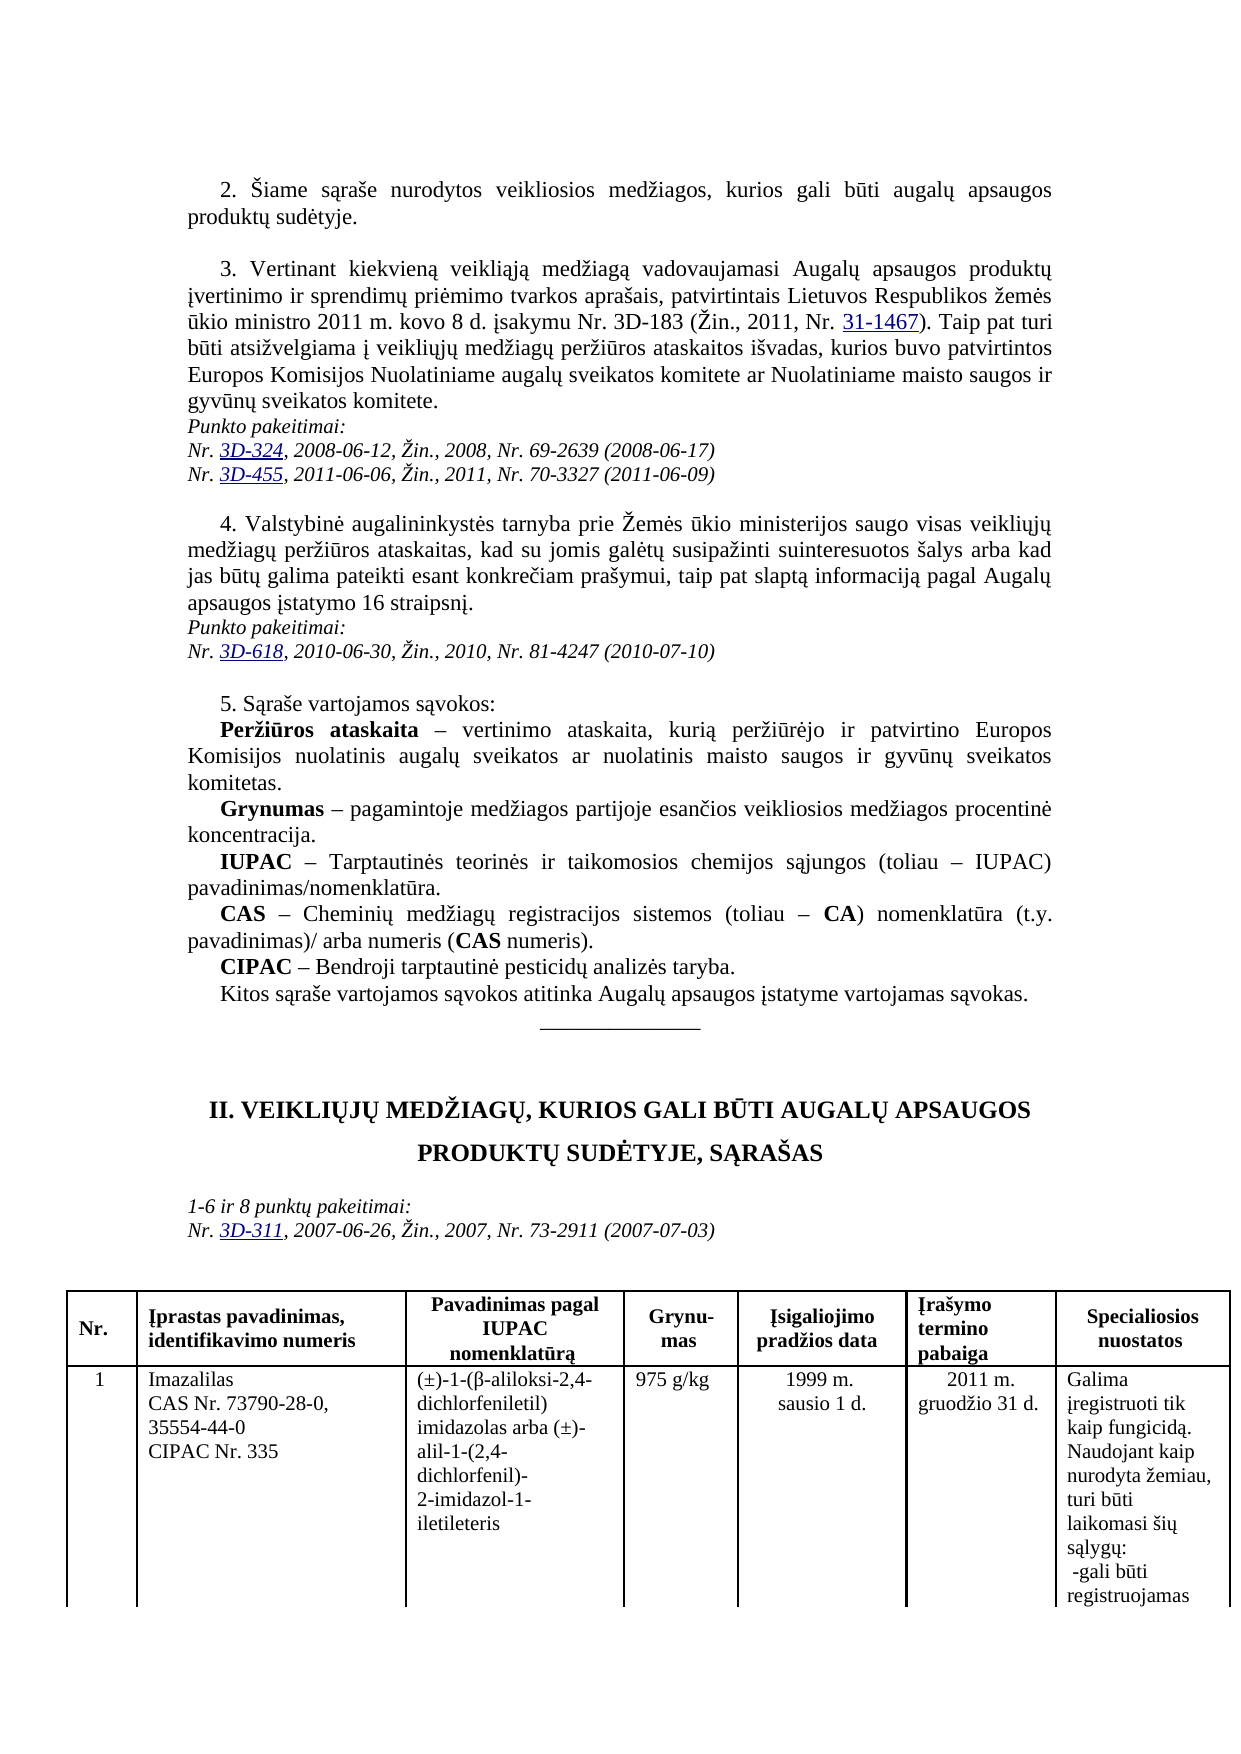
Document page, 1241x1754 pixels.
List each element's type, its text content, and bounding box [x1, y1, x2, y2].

table_cell 1999 m. sausio 1 d. [739, 1367, 905, 1607]
text Peržiūros ataskaita – vertinimo ataskaita, kurią peržiūrėjo ir patvirtino Europos Komisijos nuolatinis augalų sveikatos ar nuolatinis maisto saugos ir gyvūnų sveikatos komitetas. [187, 716, 1053, 795]
text Punkto pakeitimai: [187, 615, 1053, 639]
table_header Įprastas pavadinimas, identifikavimo numeris [138, 1292, 405, 1364]
table_header Nr. [68, 1292, 136, 1364]
table_cell 1 [68, 1367, 136, 1607]
text Nr. 3D-455, 2011-06-06, Žin., 2011, Nr. 70-3327 (2011-06-09) [187, 462, 1053, 486]
text Nr. 3D-618, 2010-06-30, Žin., 2010, Nr. 81-4247 (2010-07-10) [187, 639, 1053, 663]
text Punkto pakeitimai: [187, 413, 1053, 438]
text IUPAC – Tarptautinės teorinės ir taikomosios chemijos sąjungos (toliau – IUPAC) pavadinimas/nomenklatūra. [187, 848, 1053, 901]
text Kitos sąraše vartojamos sąvokos atitinka Augalų apsaugos įstatyme vartojamas sąvokas. [187, 979, 1053, 1006]
table_header Pavadinimas pagal IUPAC nomenklatūrą [407, 1292, 623, 1364]
table_cell Galima įregistruoti tik kaip fungicidą. Naudojant kaip nurodyta žemiau, turi būti laikomasi šių sąlygų: -gali būti registruojamas [1057, 1367, 1229, 1607]
table_header Įsigaliojimo pradžios data [739, 1292, 905, 1364]
text Nr. 3D-311, 2007-06-26, Žin., 2007, Nr. 73-2911 (2007-07-03) [187, 1218, 1238, 1242]
table_header Grynu-mas [625, 1292, 737, 1364]
text 1-6 ir 8 punktų pakeitimai: [187, 1194, 1053, 1218]
table_header Specialiosios nuostatos [1057, 1292, 1229, 1364]
table_header Įrašymo termino pabaiga [908, 1292, 1055, 1364]
table_cell 2011 m. gruodžio 31 d. [908, 1367, 1055, 1607]
text Nr. 3D-324, 2008-06-12, Žin., 2008, Nr. 69-2639 (2008-06-17) [187, 438, 1053, 462]
text 5. Sąraše vartojamos sąvokos: [187, 690, 1053, 716]
text 3. Vertinant kiekvieną veikliąją medžiagą vadovaujamasi Augalų apsaugos produktų įvertinimo ir sprendimų priėmimo tvarkos aprašais, patvirtintais Lietuvos Respublikos žemės ūkio ministro 2011 m. kovo 8 d. įsakymu Nr. 3D-183 (Žin., 2011, Nr. 31-1467). Taip pat turi būti atsižvelgiama į veikliųjų medžiagų peržiūros ataskaitos išvadas, kurios buvo patvirtintos Europos Komisijos Nuolatiniame augalų sveikatos komitete ar Nuolatiniame maisto saugos ir gyvūnų sveikatos komitete. [187, 255, 1053, 413]
table_cell Imazalilas CAS Nr. 73790-28-0, 35554-44-0 CIPAC Nr. 335 [138, 1367, 405, 1607]
table_cell 975 g/kg [625, 1367, 737, 1607]
text CAS – Cheminių medžiagų registracijos sistemos (toliau – CA) nomenklatūra (t.y. pavadinimas)/ arba numeris (CAS numeris). [187, 901, 1053, 953]
text ______________ [187, 1006, 1053, 1032]
table_cell (±)-1-(β-aliloksi-2,4-dichlorfeniletil) imidazolas arba (±)-alil-1-(2,4-dichlorfenil)- 2-imidazol-1-iletileteris [407, 1367, 623, 1607]
text CIPAC – Bendroji tarptautinė pesticidų analizės taryba. [187, 953, 1053, 979]
text 2. Šiame sąraše nurodytos veikliosios medžiagos, kurios gali būti augalų apsaugos produktų sudėtyje. [187, 176, 1053, 229]
text II. VEIKLIŲJŲ MEDŽIAGŲ, KURIOS GALI BŪTI AUGALŲ APSAUGOS PRODUKTŲ SUDĖTYJE, SĄRAŠAS [187, 1095, 1053, 1167]
text Grynumas – pagamintoje medžiagos partijoje esančios veikliosios medžiagos procentinė koncentracija. [187, 795, 1053, 848]
text 4. Valstybinė augalininkystės tarnyba prie Žemės ūkio ministerijos saugo visas veikliųjų medžiagų peržiūros ataskaitas, kad su jomis galėtų susipažinti suinteresuotos šalys arba kad jas būtų galima pateikti esant konkrečiam prašymui, taip pat slaptą informaciją pagal Augalų apsaugos įstatymo 16 straipsnį. [187, 510, 1053, 615]
